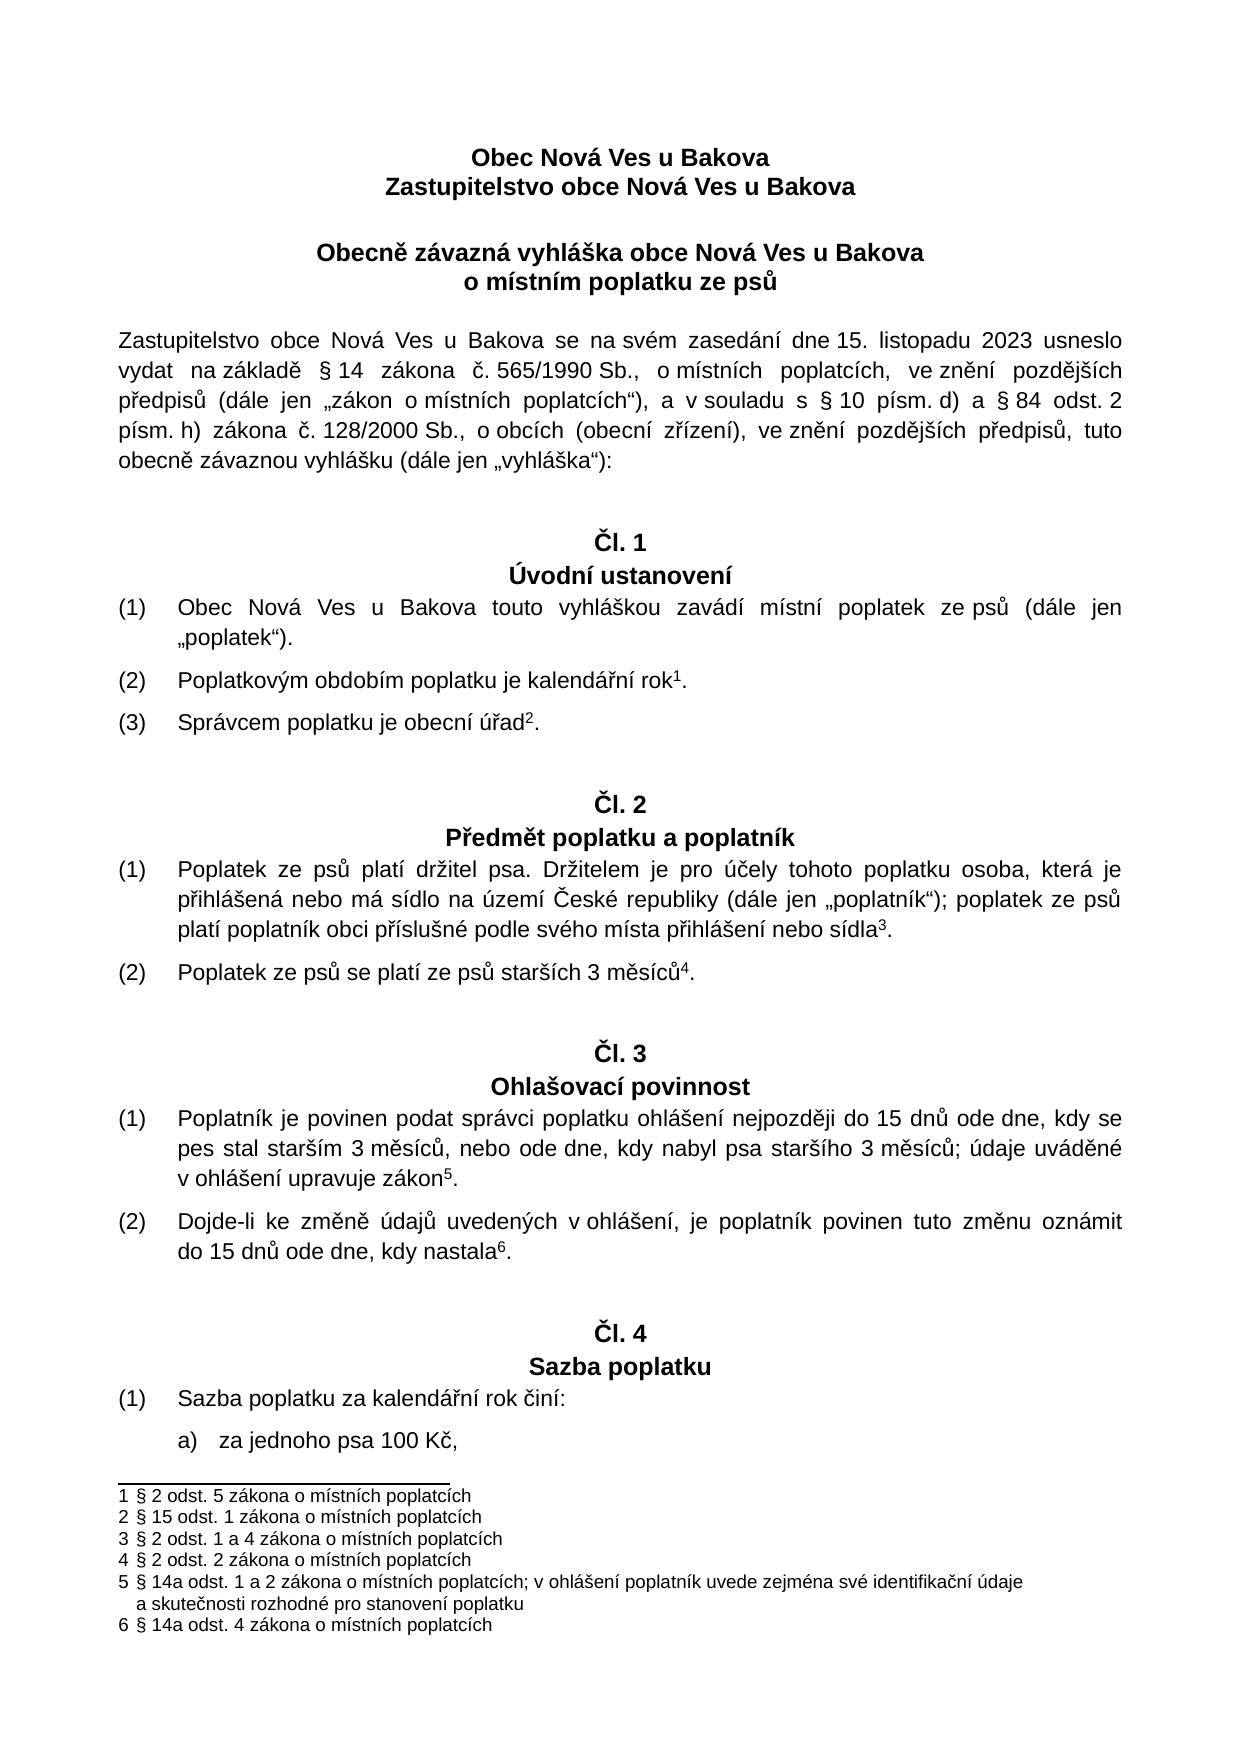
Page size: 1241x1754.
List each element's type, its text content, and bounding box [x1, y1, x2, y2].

list § 2 odst. 2 zákona o místních poplatcích [118, 1549, 1122, 1571]
subtitle Obecně závazná vyhláška obce Nová Ves u Bakova o místním poplatku ze psů [118, 238, 1122, 295]
list § 2 odst. 5 zákona o místních poplatcích [118, 1484, 1122, 1506]
list Správcem poplatku je obecní úřad. [118, 709, 1122, 736]
subtitle Čl. 2 Předmět poplatku a poplatník [118, 789, 1122, 851]
subtitle Čl. 3 Ohlašovací povinnost [118, 1039, 1122, 1101]
list Poplatek ze psů platí držitel psa. Držitelem je pro účely tohoto poplatku osoba, která je přihlášená nebo má sídlo na území České republiky (dále jen „poplatník“); poplatek ze psů platí poplatník obci příslušné podle svého místa přihlášení nebo sídla. [118, 856, 1122, 942]
list Poplatník je povinen podat správci poplatku ohlášení nejpozději do 15 dnů ode dne, kdy se pes stal starším 3 měsíců, nebo ode dne, kdy nabyl psa staršího 3 měsíců; údaje uváděné v ohlášení upravuje zákon. [118, 1105, 1122, 1192]
list Poplatek ze psů se platí ze psů starších 3 měsíců. [118, 959, 1122, 985]
list § 2 odst. 1 a 4 zákona o místních poplatcích [118, 1528, 1122, 1549]
text Zastupitelstvo obce Nová Ves u Bakova se na svém zasedání dne 15. listopadu 2023 usneslo vydat na základě § 14 zákona č. 565/1990 Sb., o místních poplatcích, ve znění pozdějších předpisů (dále jen „zákon o místních poplatcích“), a v souladu s § 10 písm. d) a § 84 odst. 2 písm. h) zákona č. 128/2000 Sb., o obcích (obecní zřízení), ve znění pozdějších předpisů, tuto obecně závaznou vyhlášku (dále jen „vyhláška“): [118, 327, 1122, 474]
subtitle Čl. 4 Sazba poplatku [118, 1318, 1122, 1380]
list Sazba poplatku za kalendářní rok činí: [118, 1384, 1122, 1411]
list § 14a odst. 1 a 2 zákona o místních poplatcích; v ohlášení poplatník uvede zejména své identifikační údaje a skutečnosti rozhodné pro stanovení poplatku [118, 1571, 1122, 1614]
list Dojde-li ke změně údajů uvedených v ohlášení, je poplatník povinen tuto změnu oznámit do 15 dnů ode dne, kdy nastala. [118, 1208, 1122, 1265]
text Obec Nová Ves u Bakova Zastupitelstvo obce Nová Ves u Bakova [118, 143, 1122, 201]
subtitle Čl. 1 Úvodní ustanovení [118, 528, 1122, 589]
list § 14a odst. 4 zákona o místních poplatcích [118, 1614, 1122, 1635]
list Poplatkovým obdobím poplatku je kalendářní rok. [118, 667, 1122, 693]
list Obec Nová Ves u Bakova touto vyhláškou zavádí místní poplatek ze psů (dále jen „poplatek“). [118, 594, 1122, 650]
list za jednoho psa 100 Kč, [177, 1427, 1122, 1454]
list § 15 odst. 1 zákona o místních poplatcích [118, 1506, 1122, 1528]
